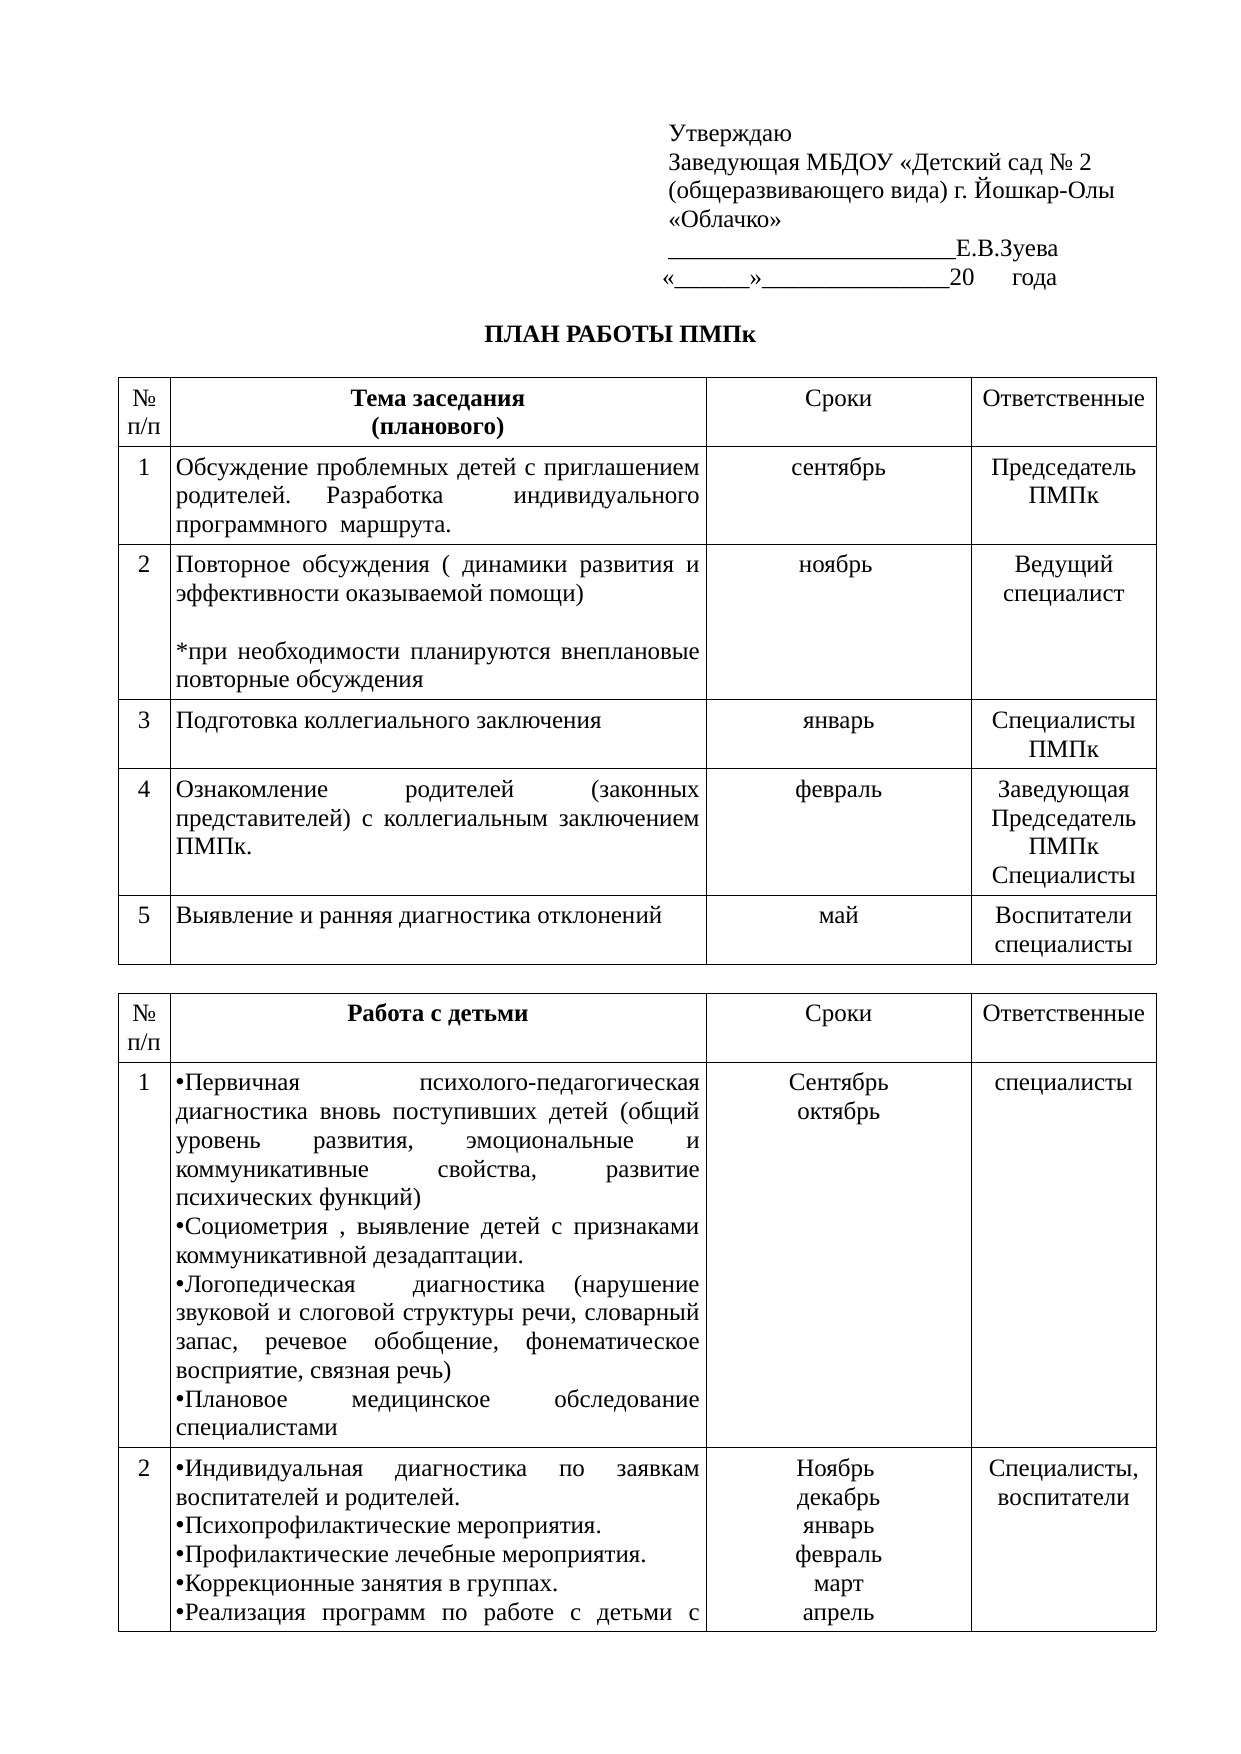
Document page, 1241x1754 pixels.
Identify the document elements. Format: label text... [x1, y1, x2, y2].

table_cell 1 [119, 1063, 170, 1447]
table_cell Обсуждение проблемных детей с приглашением родителей. Разработка индивидуального программного маршрута. [171, 447, 706, 544]
table_cell Сентябрь октябрь [707, 1063, 971, 1447]
table_cell 1 [119, 447, 170, 544]
table_header № п/п [119, 378, 170, 446]
table_header Сроки [707, 378, 971, 446]
text Утверждаю [118, 118, 1122, 147]
table_cell Первичная психолого-педагогическая диагностика вновь поступивших детей (общий уровень развития, эмоциональные и коммуникативные свойства, развитие психических функций) Социометрия , выявление детей с признаками коммуникативной дезадаптации. Логопедическая диагностика (нарушение звуковой и слоговой структуры речи, словарный запас, речевое обобщение, фонематическое восприятие, связная речь) Плановое медицинское обследование специалистами [171, 1063, 706, 1447]
table_cell Специалисты, воспитатели [972, 1448, 1156, 1631]
table_cell 4 [119, 769, 170, 895]
table_cell Председатель ПМПк [972, 447, 1156, 544]
table_cell Воспитатели специалисты [972, 896, 1156, 964]
table_cell Индивидуальная диагностика по заявкам воспитателей и родителей. Психопрофилактические мероприятия. Профилактические лечебные мероприятия. Коррекционные занятия в группах. Реализация программ по работе с детьми с [171, 1448, 706, 1631]
text «Облачко» [118, 204, 1122, 233]
table_cell 5 [119, 896, 170, 964]
text (общеразвивающего вида) г. Йошкар-Олы [118, 176, 1122, 204]
text «______»_______________20 года [118, 262, 1122, 291]
table_cell Ведущий специалист [972, 545, 1156, 699]
text _______________________Е.В.Зуева [118, 233, 1122, 262]
table_cell 3 [119, 700, 170, 768]
table_cell 2 [119, 545, 170, 699]
table_cell май [707, 896, 971, 964]
table_cell Специалисты ПМПк [972, 700, 1156, 768]
table_cell Ознакомление родителей (законных представителей) с коллегиальным заключением ПМПк. [171, 769, 706, 895]
table_cell Подготовка коллегиального заключения [171, 700, 706, 768]
table_cell Заведующая Председатель ПМПк Специалисты [972, 769, 1156, 895]
table_header Ответственные [972, 378, 1156, 446]
table_cell февраль [707, 769, 971, 895]
table_cell Ноябрь декабрь январь февраль март апрель [707, 1448, 971, 1631]
table_header Сроки [707, 994, 971, 1062]
table_header Тема заседания (планового) [171, 378, 706, 446]
text Заведующая МБДОУ «Детский сад № 2 [118, 147, 1122, 176]
table_cell 2 [119, 1448, 170, 1631]
table_cell январь [707, 700, 971, 768]
table_header Ответственные [972, 994, 1156, 1062]
table_header № п/п [119, 994, 170, 1062]
table_cell Выявление и ранняя диагностика отклонений [171, 896, 706, 964]
table_cell сентябрь [707, 447, 971, 544]
table_header Работа с детьми [171, 994, 706, 1062]
table_cell ноябрь [707, 545, 971, 699]
table_cell Повторное обсуждения ( динамики развития и эффективности оказываемой помощи) *при необходимости планируются внеплановые повторные обсуждения [171, 545, 706, 699]
text ПЛАН РАБОТЫ ПМПк [118, 319, 1122, 348]
table_cell специалисты [972, 1063, 1156, 1447]
